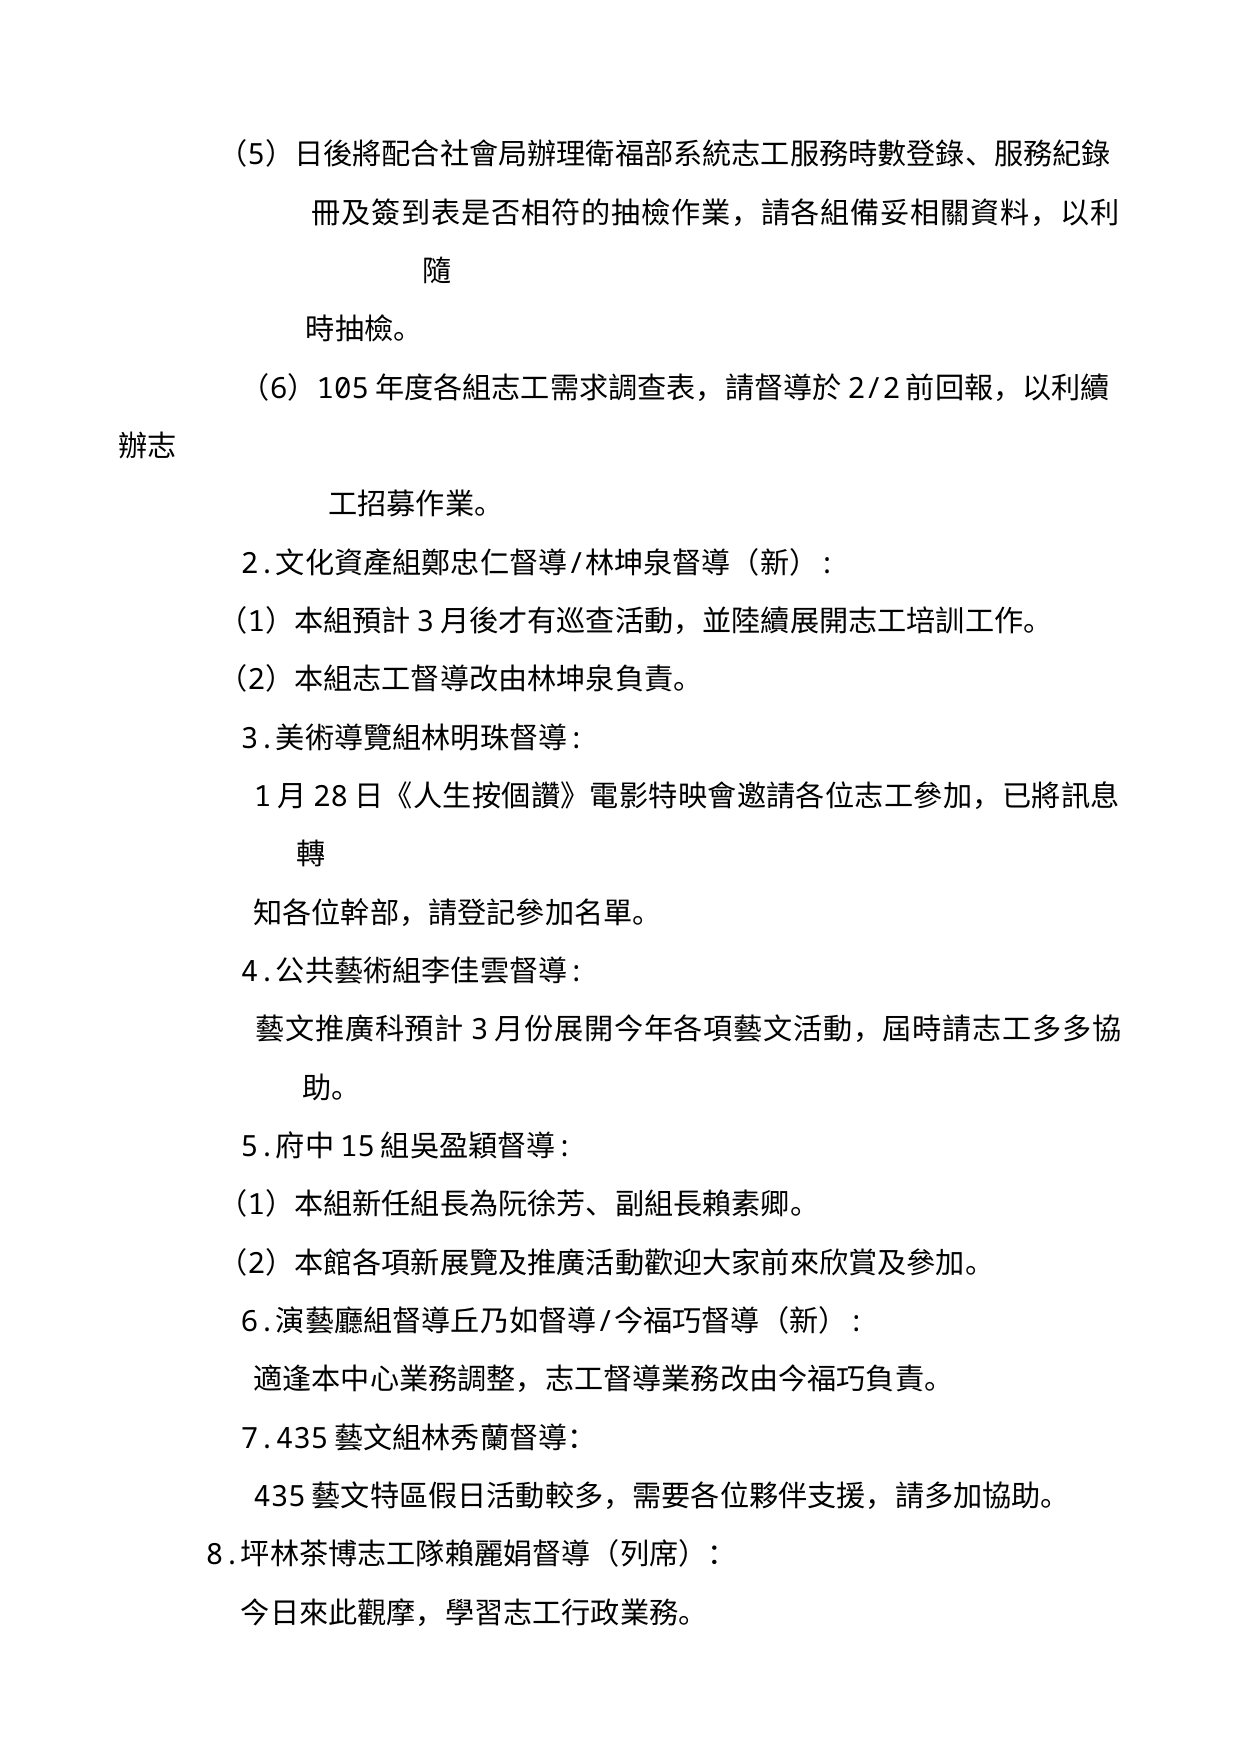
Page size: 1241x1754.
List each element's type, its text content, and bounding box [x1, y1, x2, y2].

text （6）105年度各組志工需求調查表，請督導於2/2前回報，以利續辦志 [118, 351, 1122, 468]
text （1）本組預計3月後才有巡查活動，並陸續展開志工培訓工作。 [218, 585, 1122, 643]
text 工招募作業。 [118, 468, 1122, 526]
text 1月28日《人生按個讚》電影特映會邀請各位志工參加，已將訊息轉 [218, 760, 1122, 876]
list 4.公共藝術組李佳雲督導: [118, 935, 1122, 993]
text 適逢本中心業務調整，志工督導業務改由今福巧負責。 [218, 1343, 1122, 1401]
text 時抽檢。 [218, 293, 1122, 351]
list 3.美術導覽組林明珠督導: [118, 701, 1122, 760]
text 435藝文特區假日活動較多，需要各位夥伴支援，請多加協助。 [218, 1460, 1122, 1518]
list 今日來此觀摩，學習志工行政業務。 [118, 1576, 1122, 1635]
text 冊及簽到表是否相符的抽檢作業，請各組備妥相關資料，以利隨 [218, 176, 1122, 293]
list 7.435藝文組林秀蘭督導： [118, 1401, 1122, 1460]
list 8.坪林茶博志工隊賴麗娟督導（列席）： [118, 1518, 1122, 1576]
text （2）本館各項新展覽及推廣活動歡迎大家前來欣賞及參加。 [218, 1226, 1122, 1285]
text （1）本組新任組長為阮徐芳、副組長賴素卿。 [218, 1168, 1122, 1226]
list 6.演藝廳組督導丘乃如督導/今福巧督導（新）: [118, 1285, 1122, 1343]
text 知各位幹部，請登記參加名單。 [218, 876, 1122, 935]
text （5）日後將配合社會局辦理衛福部系統志工服務時數登錄、服務紀錄 [218, 118, 1122, 176]
list 5.府中15組吳盈穎督導: [118, 1110, 1122, 1168]
text （2）本組志工督導改由林坤泉負責。 [218, 643, 1122, 701]
text 藝文推廣科預計3月份展開今年各項藝文活動，屆時請志工多多協助。 [218, 993, 1122, 1110]
text 2.文化資產組鄭忠仁督導/林坤泉督導（新）: [118, 526, 1122, 585]
